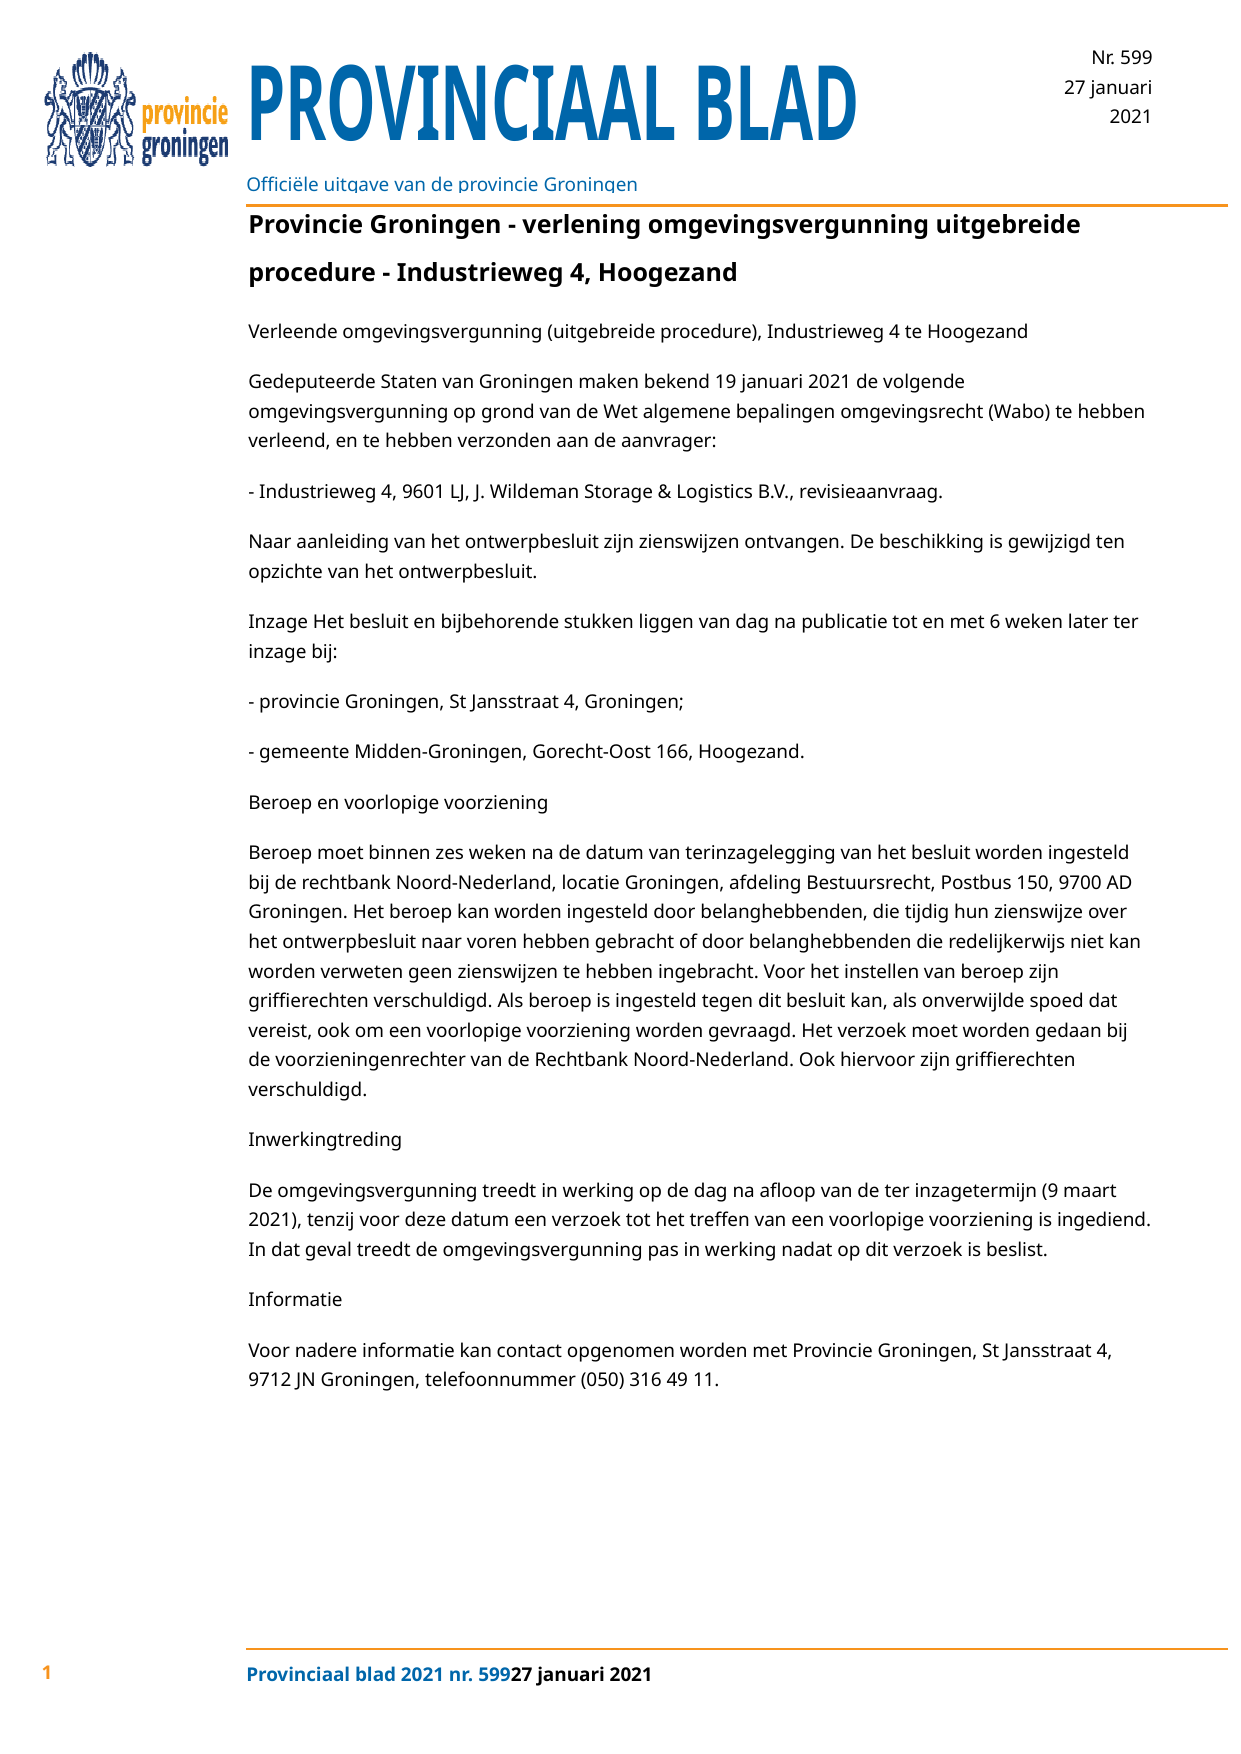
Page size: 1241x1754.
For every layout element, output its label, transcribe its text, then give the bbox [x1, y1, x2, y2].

text Voor nadere informatie kan contact opgenomen worden met Provincie Groningen, St Jansstraat 4, 9712 JN Groningen, telefoonnummer (050) 316 49 11. [248, 1337, 1152, 1392]
text - provincie Groningen, St Jansstraat 4, Groningen; [248, 688, 1152, 714]
text De omgevingsvergunning treedt in werking op de dag na afloop van de ter inzagetermijn (9 maart 2021), tenzij voor deze datum een verzoek tot het treffen van een voorlopige voorziening is ingediend. In dat geval treedt de omgevingsvergunning pas in werking nadat op dit verzoek is beslist. [248, 1177, 1152, 1262]
text Gedeputeerde Staten van Groningen maken bekend 19 januari 2021 de volgende omgevingsvergunning op grond van de Wet algemene bepalingen omgevingsrecht (Wabo) te hebben verleend, en te hebben verzonden aan de aanvrager: [248, 368, 1152, 453]
text Beroep en voorlopige voorziening [248, 789, 1152, 815]
text Informatie [248, 1287, 1152, 1312]
text Naar aanleiding van het ontwerpbesluit zijn zienswijzen ontvangen. De beschikking is gewijzigd ten opzichte van het ontwerpbesluit. [248, 528, 1152, 584]
text Inwerkingtreding [248, 1127, 1152, 1152]
text Beroep moet binnen zes weken na de datum van terinzagelegging van het besluit worden ingesteld bij de rechtbank Noord-Nederland, locatie Groningen, afdeling Bestuursrecht, Postbus 150, 9700 AD Groningen. Het beroep kan worden ingesteld door belanghebbenden, die tijdig hun zienswijze over het ontwerpbesluit naar voren hebben gebracht of door belanghebbenden die redelijkerwijs niet kan worden verweten geen zienswijzen te hebben ingebracht. Voor het instellen van beroep zijn griffierechten verschuldigd. Als beroep is ingesteld tegen dit besluit kan, als onverwijlde spoed dat vereist, ook om een voorlopige voorziening worden gevraagd. Het verzoek moet worden gedaan bij de voorzieningenrechter van de Rechtbank Noord-Nederland. Ook hiervoor zijn griffierechten verschuldigd. [248, 839, 1152, 1102]
text Verleende omgevingsvergunning (uitgebreide procedure), Industrieweg 4 te Hoogezand [248, 318, 1152, 344]
text - gemeente Midden-Groningen, Gorecht-Oost 166, Hoogezand. [248, 739, 1152, 764]
text - Industrieweg 4, 9601 LJ, J. Wildeman Storage & Logistics B.V., revisieaanvraag. [248, 478, 1152, 504]
text Provincie Groningen - verlening omgevingsvergunning uitgebreide procedure - Industrieweg 4, Hoogezand [248, 207, 1152, 288]
picture [41, 47, 231, 172]
text Inzage Het besluit en bijbehorende stukken liggen van dag na publicatie tot en met 6 weken later ter inzage bij: [248, 608, 1152, 664]
